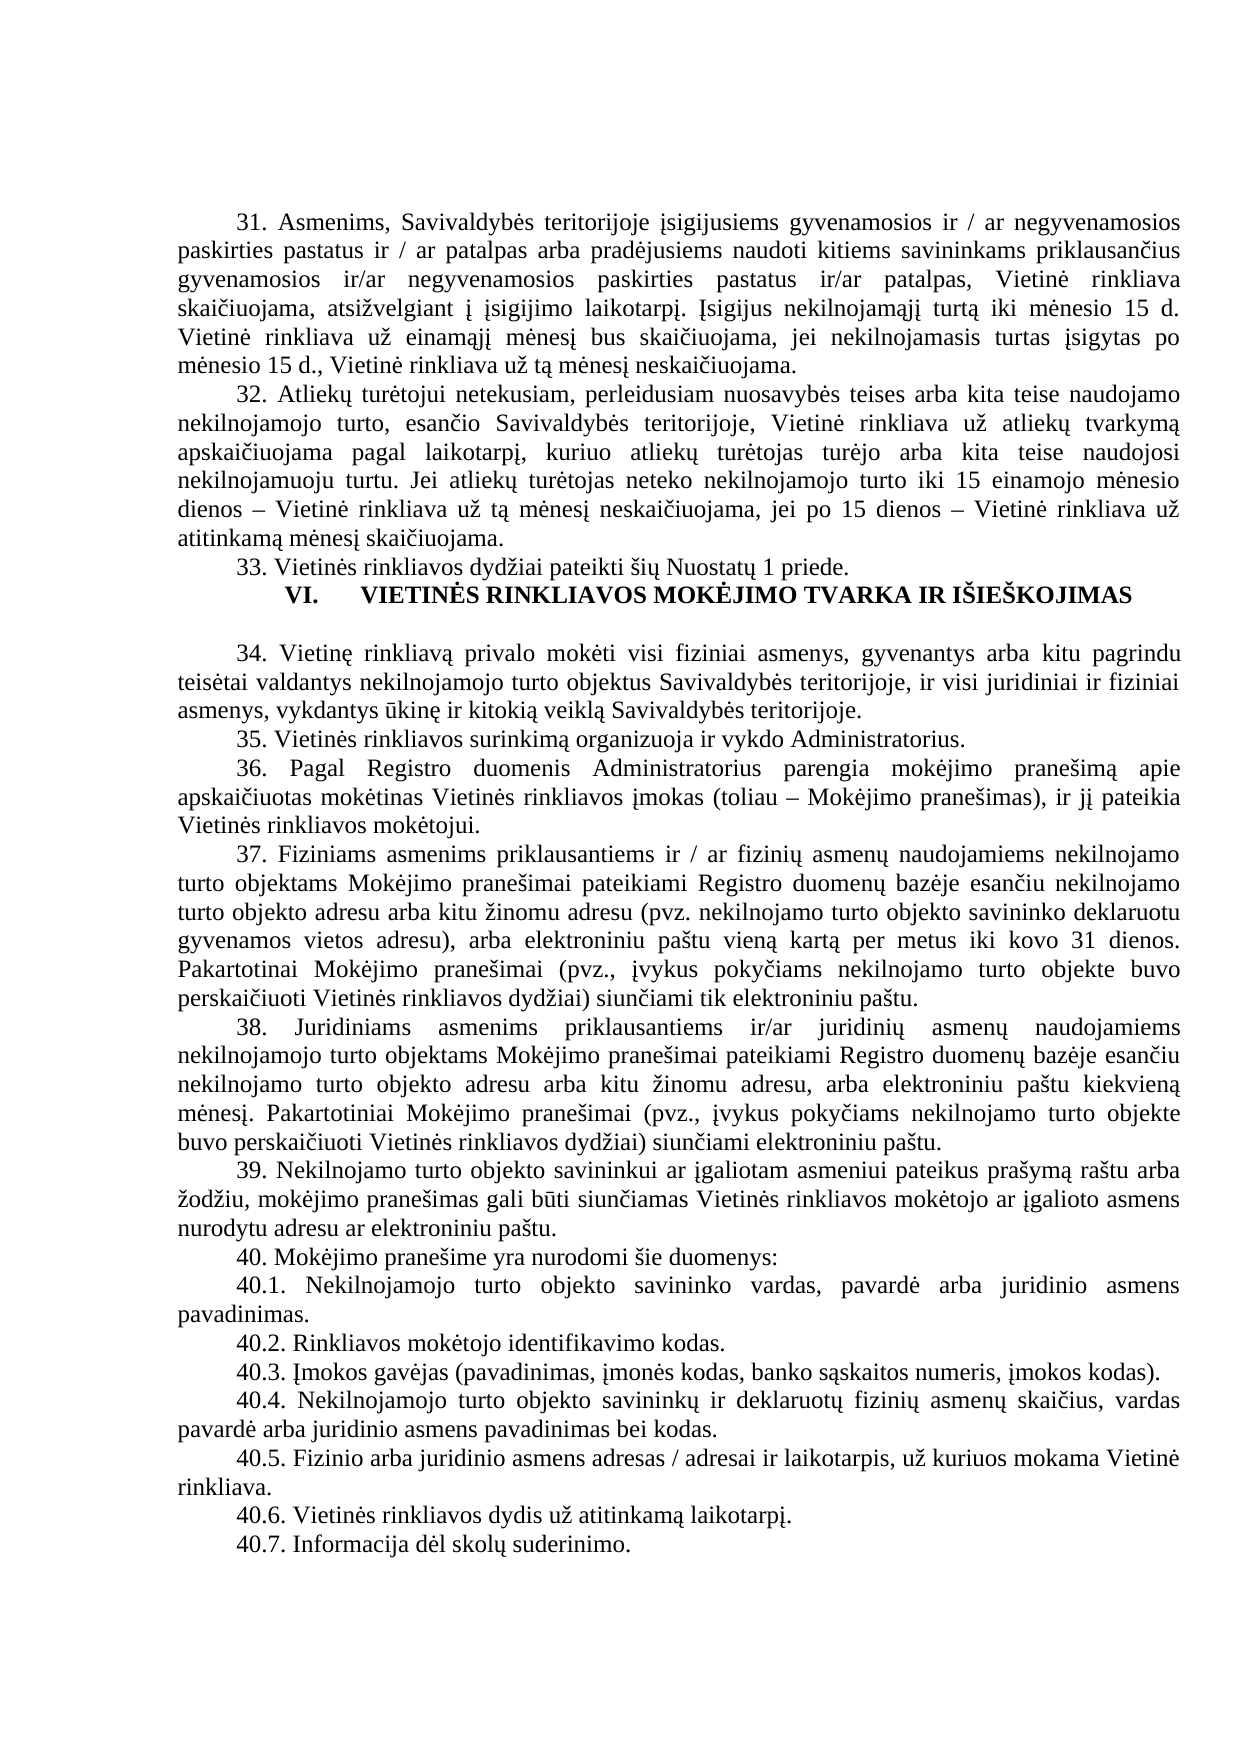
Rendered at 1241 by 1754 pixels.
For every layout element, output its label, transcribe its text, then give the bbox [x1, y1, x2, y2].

text 40.7. Informacija dėl skolų suderinimo. [177, 1529, 1181, 1558]
text 40.3. Įmokos gavėjas (pavadinimas, įmonės kodas, banko sąskaitos numeris, įmokos kodas). [177, 1357, 1181, 1385]
text 38. Juridiniams asmenims priklausantiems ir/ar juridinių asmenų naudojamiems nekilnojamojo turto objektams Mokėjimo pranešimai pateikiami Registro duomenų bazėje esančiu nekilnojamo turto objekto adresu arba kitu žinomu adresu, arba elektroniniu paštu kiekvieną mėnesį. Pakartotiniai Mokėjimo pranešimai (pvz., įvykus pokyčiams nekilnojamo turto objekte buvo perskaičiuoti Vietinės rinkliavos dydžiai) siunčiami elektroniniu paštu. [177, 1012, 1181, 1155]
text 32. Atliekų turėtojui netekusiam, perleidusiam nuosavybės teises arba kita teise naudojamo nekilnojamojo turto, esančio Savivaldybės teritorijoje, Vietinė rinkliava už atliekų tvarkymą apskaičiuojama pagal laikotarpį, kuriuo atliekų turėtojas turėjo arba kita teise naudojosi nekilnojamuoju turtu. Jei atliekų turėtojas neteko nekilnojamojo turto iki 15 einamojo mėnesio dienos – Vietinė rinkliava už tą mėnesį neskaičiuojama, jei po 15 dienos – Vietinė rinkliava už atitinkamą mėnesį skaičiuojama. [177, 379, 1181, 552]
text 40.4. Nekilnojamojo turto objekto savininkų ir deklaruotų fizinių asmenų skaičius, vardas pavardė arba juridinio asmens pavadinimas bei kodas. [177, 1385, 1181, 1443]
text 40. Mokėjimo pranešime yra nurodomi šie duomenys: [177, 1242, 1181, 1270]
text 39. Nekilnojamo turto objekto savininkui ar įgaliotam asmeniui pateikus prašymą raštu arba žodžiu, mokėjimo pranešimas gali būti siunčiamas Vietinės rinkliavos mokėtojo ar įgalioto asmens nurodytu adresu ar elektroniniu paštu. [177, 1155, 1181, 1242]
text 34. Vietinę rinkliavą privalo mokėti visi fiziniai asmenys, gyvenantys arba kitu pagrindu teisėtai valdantys nekilnojamojo turto objektus Savivaldybės teritorijoje, ir visi juridiniai ir fiziniai asmenys, vykdantys ūkinę ir kitokią veiklą Savivaldybės teritorijoje. [177, 638, 1181, 724]
text 33. Vietinės rinkliavos dydžiai pateikti šių Nuostatų 1 priede. [177, 552, 1181, 580]
text 31. Asmenims, Savivaldybės teritorijoje įsigijusiems gyvenamosios ir / ar negyvenamosios paskirties pastatus ir / ar patalpas arba pradėjusiems naudoti kitiems savininkams priklausančius gyvenamosios ir/ar negyvenamosios paskirties pastatus ir/ar patalpas, Vietinė rinkliava skaičiuojama, atsižvelgiant į įsigijimo laikotarpį. Įsigijus nekilnojamąjį turtą iki mėnesio 15 d. Vietinė rinkliava už einamąjį mėnesį bus skaičiuojama, jei nekilnojamasis turtas įsigytas po mėnesio 15 d., Vietinė rinkliava už tą mėnesį neskaičiuojama. [177, 207, 1181, 379]
text VI. Vietinės rinkliavos mokėjimo tvarka IR IŠIEŠKOJIMAS [177, 580, 1181, 609]
text 35. Vietinės rinkliavos surinkimą organizuoja ir vykdo Administratorius. [177, 724, 1181, 753]
text 40.1. Nekilnojamojo turto objekto savininko vardas, pavardė arba juridinio asmens pavadinimas. [177, 1270, 1181, 1328]
text 40.2. Rinkliavos mokėtojo identifikavimo kodas. [177, 1328, 1181, 1357]
text 36. Pagal Registro duomenis Administratorius parengia mokėjimo pranešimą apie apskaičiuotas mokėtinas Vietinės rinkliavos įmokas (toliau – Mokėjimo pranešimas), ir jį pateikia Vietinės rinkliavos mokėtojui. [177, 753, 1181, 839]
text 40.6. Vietinės rinkliavos dydis už atitinkamą laikotarpį. [177, 1500, 1181, 1529]
text 40.5. Fizinio arba juridinio asmens adresas / adresai ir laikotarpis, už kuriuos mokama Vietinė rinkliava. [177, 1443, 1181, 1500]
text 37. Fiziniams asmenims priklausantiems ir / ar fizinių asmenų naudojamiems nekilnojamo turto objektams Mokėjimo pranešimai pateikiami Registro duomenų bazėje esančiu nekilnojamo turto objekto adresu arba kitu žinomu adresu (pvz. nekilnojamo turto objekto savininko deklaruotu gyvenamos vietos adresu), arba elektroniniu paštu vieną kartą per metus iki kovo 31 dienos. Pakartotinai Mokėjimo pranešimai (pvz., įvykus pokyčiams nekilnojamo turto objekte buvo perskaičiuoti Vietinės rinkliavos dydžiai) siunčiami tik elektroniniu paštu. [177, 839, 1181, 1012]
